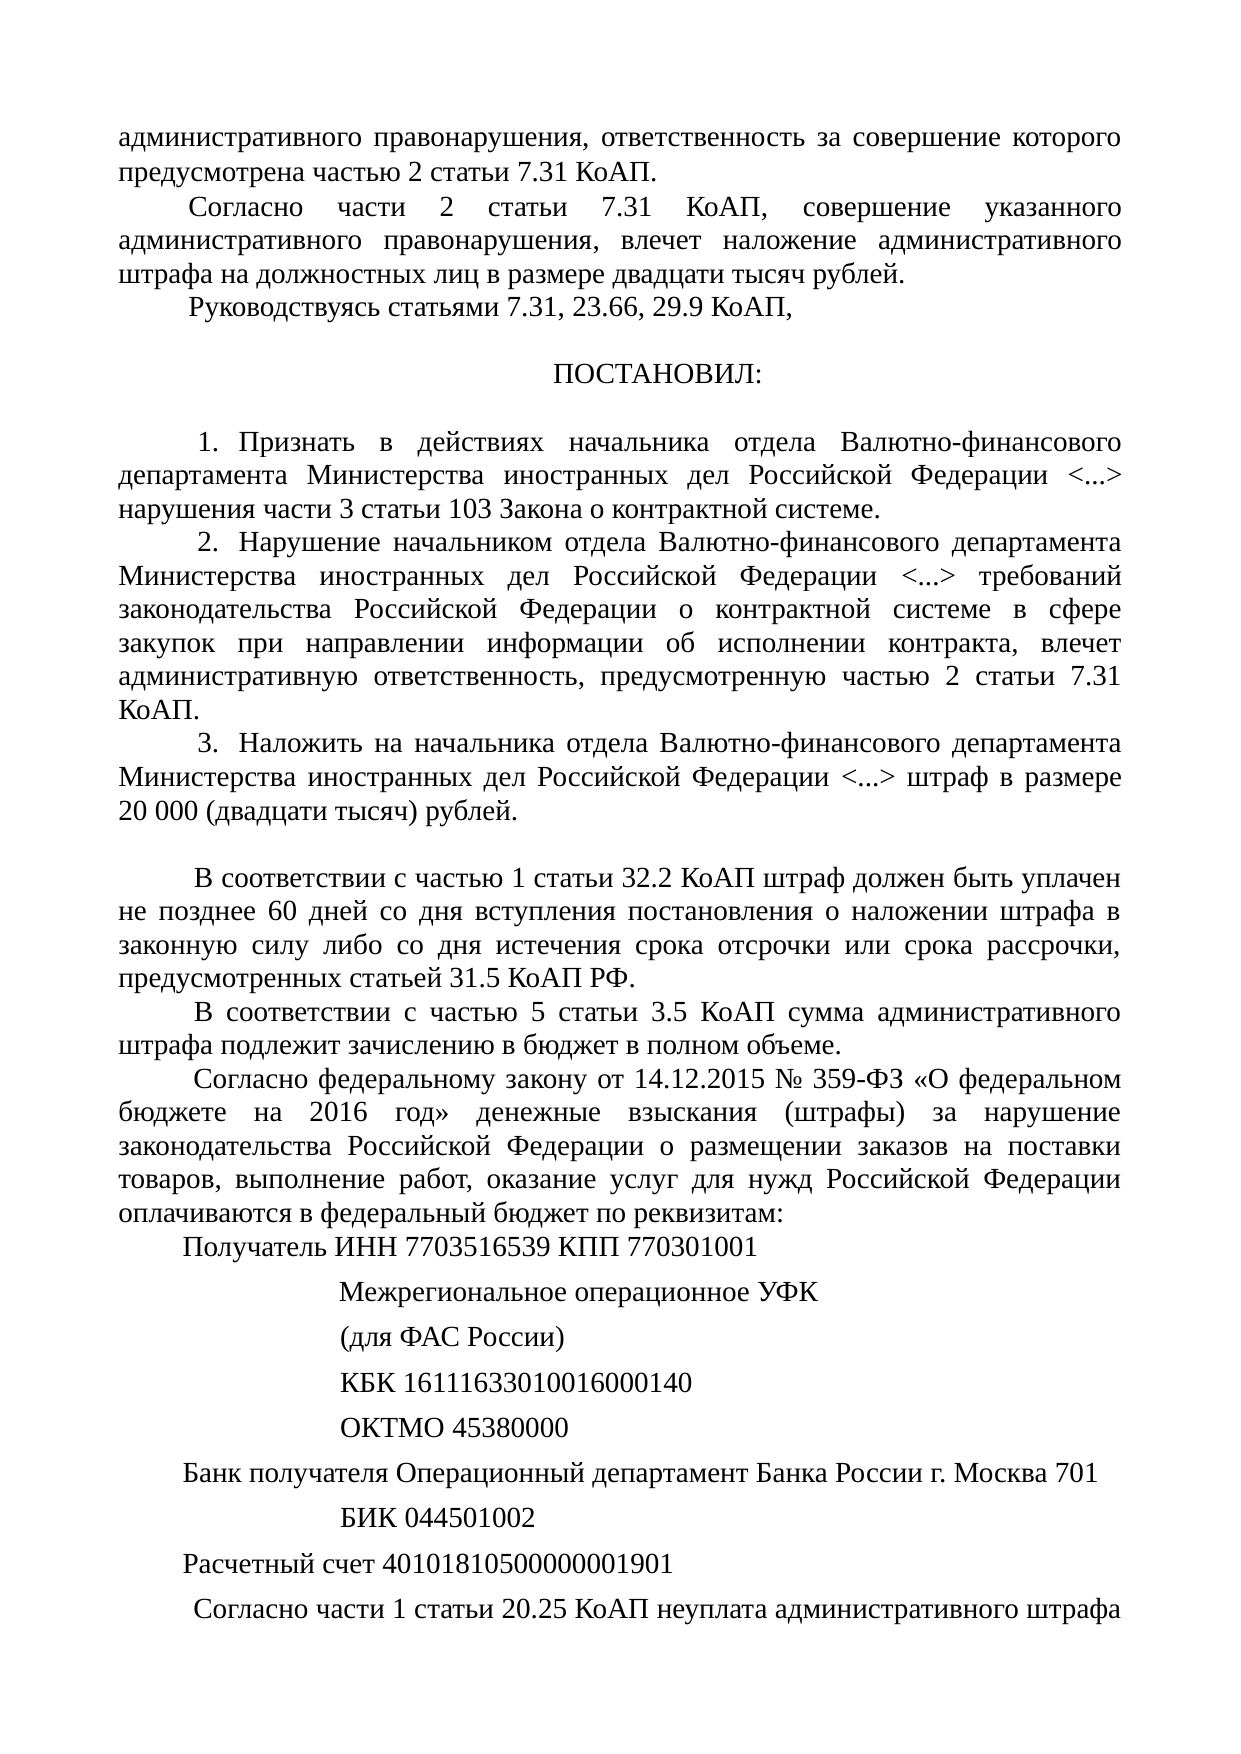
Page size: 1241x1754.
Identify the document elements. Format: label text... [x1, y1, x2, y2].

text Согласно части 1 статьи 20.25 КоАП неуплата административного штрафа [118, 1591, 1122, 1625]
text Расчетный счет 40101810500000001901 [118, 1546, 1122, 1579]
list Наложить на начальника отдела Валютно-финансового департамента Министерства иностранных дел Российской Федерации <...> штраф в размере 20 000 (двадцати тысяч) рублей. [118, 726, 1122, 826]
text Банк получателя Операционный департамент Банка России г. Москва 701 [118, 1455, 1122, 1489]
text ОКТМО 45380000 [118, 1410, 1122, 1443]
text административного правонарушения, ответственность за совершение которого предусмотрена частью 2 статьи 7.31 КоАП. [118, 118, 1122, 189]
text В соответствии с частью 5 статьи 3.5 КоАП сумма административного штрафа подлежит зачислению в бюджет в полном объеме. [118, 994, 1122, 1061]
text Согласно части 2 статьи 7.31 КоАП, совершение указанного административного правонарушения, влечет наложение административного штрафа на должностных лиц в размере двадцати тысяч рублей. [118, 189, 1122, 289]
text Руководствуясь статьями 7.31, 23.66, 29.9 КоАП, [118, 289, 1122, 323]
list Признать в действиях начальника отдела Валютно-финансового департамента Министерства иностранных дел Российской Федерации <...> нарушения части 3 статьи 103 Закона о контрактной системе. [118, 424, 1122, 524]
text Согласно федеральному закону от 14.12.2015 № 359-ФЗ «О федеральном бюджете на 2016 год» денежные взыскания (штрафы) за нарушение законодательства Российской Федерации о размещении заказов на поставки товаров, выполнение работ, оказание услуг для нужд Российской Федерации оплачиваются в федеральный бюджет по реквизитам: [118, 1061, 1122, 1229]
text Межрегиональное операционное УФК [118, 1274, 1122, 1308]
text КБК 16111633010016000140 [118, 1365, 1122, 1398]
text ПОСТАНОВИЛ: [118, 357, 1122, 390]
text (для ФАС России) [118, 1319, 1122, 1353]
list Нарушение начальником отдела Валютно-финансового департамента Министерства иностранных дел Российской Федерации <...> требований законодательства Российской Федерации о контрактной системе в сфере закупок при направлении информации об исполнении контракта, влечет административную ответственность, предусмотренную частью 2 статьи 7.31 КоАП. [118, 524, 1122, 726]
text Получатель ИНН 7703516539 КПП 770301001 [118, 1229, 1122, 1262]
text БИК 044501002 [118, 1501, 1122, 1534]
text В соответствии с частью 1 статьи 32.2 КоАП штраф должен быть уплачен не позднее 60 дней со дня вступления постановления о наложении штрафа в законную силу либо со дня истечения срока отсрочки или срока рассрочки, предусмотренных статьей 31.5 КоАП РФ. [118, 860, 1122, 994]
